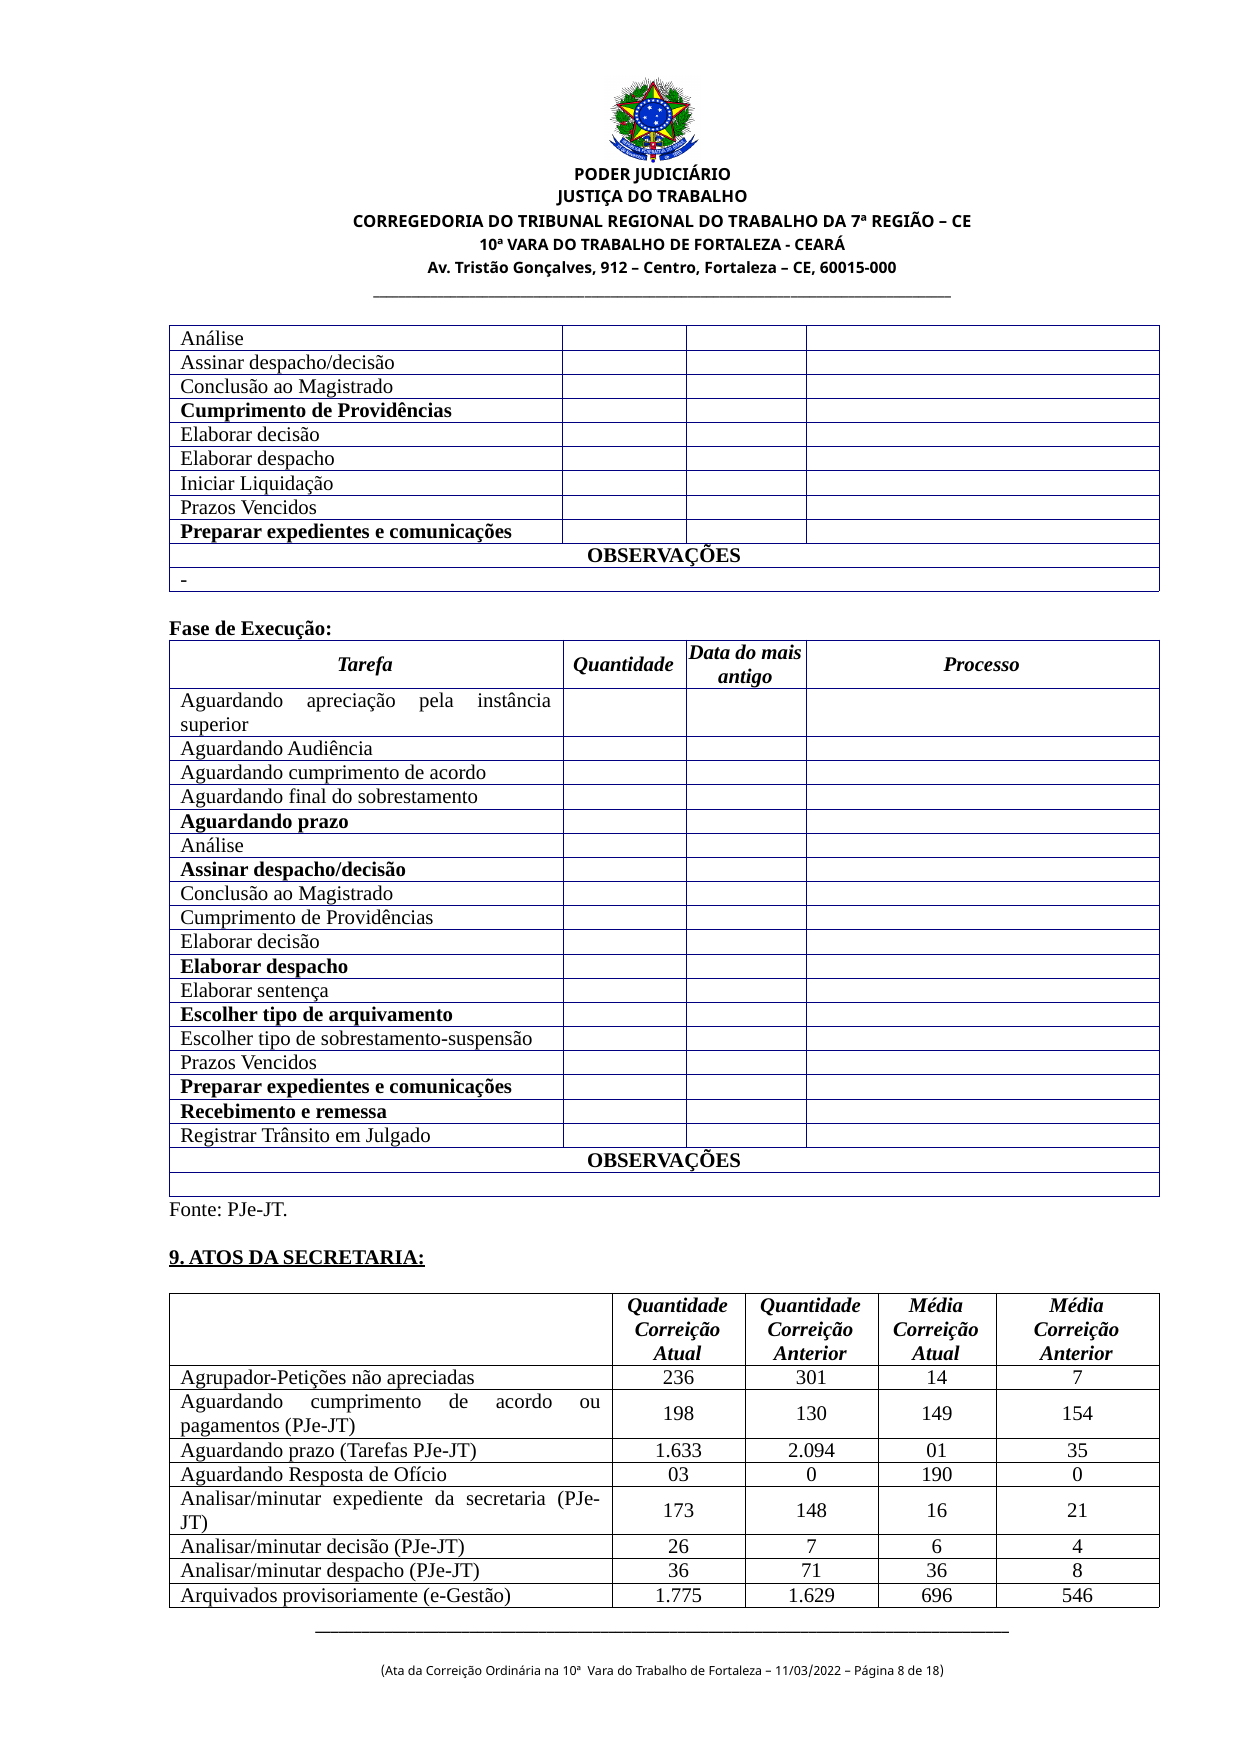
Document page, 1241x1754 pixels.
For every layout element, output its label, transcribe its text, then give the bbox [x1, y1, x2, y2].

table_header Média Correição Anterior [997, 1294, 1159, 1365]
table_cell 198 [613, 1390, 745, 1437]
table_cell Escolher tipo de sobrestamento-suspensão [170, 1027, 563, 1050]
table_cell 21 [997, 1487, 1159, 1534]
table_cell Preparar expedientes e comunicações [170, 1075, 563, 1098]
table_cell 6 [879, 1535, 996, 1558]
table_cell [564, 882, 686, 905]
table_cell 14 [879, 1366, 996, 1389]
table_cell [807, 834, 1159, 857]
table_cell Registrar Trânsito em Julgado [170, 1124, 563, 1147]
table_cell [563, 351, 686, 374]
table_cell Recebimento e remessa [170, 1100, 563, 1123]
table_cell [563, 447, 686, 470]
table_cell 2.094 [746, 1439, 878, 1462]
table_cell 1.775 [613, 1584, 745, 1607]
table_cell Conclusão ao Magistrado [170, 882, 563, 905]
table_cell Aguardando Audiência [170, 737, 563, 760]
table_cell Analisar/minutar expediente da secretaria (PJe-JT) [170, 1487, 612, 1534]
table_cell [807, 930, 1159, 953]
table_cell 36 [613, 1559, 745, 1582]
table_cell Elaborar decisão [170, 930, 563, 953]
table_cell [807, 496, 1159, 519]
text Fase de Execução: [169, 615, 1155, 639]
table_header Quantidade [564, 641, 686, 688]
table_cell [807, 1075, 1159, 1098]
table_cell [564, 761, 686, 784]
table_cell 236 [613, 1366, 745, 1389]
table_cell 148 [746, 1487, 878, 1534]
table_cell [564, 1003, 686, 1026]
table_cell [563, 496, 686, 519]
table_cell [687, 785, 806, 808]
table_cell [807, 761, 1159, 784]
table_cell [807, 471, 1159, 494]
table_cell [807, 1124, 1159, 1147]
table_cell Escolher tipo de arquivamento [170, 1003, 563, 1026]
table_cell Iniciar Liquidação [170, 471, 562, 494]
table_cell [687, 834, 806, 857]
table_cell - [170, 568, 1159, 591]
table_cell 149 [879, 1390, 996, 1437]
table_cell [807, 520, 1159, 543]
table_cell 190 [879, 1463, 996, 1486]
table_cell [564, 930, 686, 953]
table_cell [687, 471, 806, 494]
table_cell Aguardando final do sobrestamento [170, 785, 563, 808]
table_cell Prazos Vencidos [170, 1051, 563, 1074]
table_cell [807, 1027, 1159, 1050]
table_cell [687, 375, 806, 398]
table_cell [687, 737, 806, 760]
table_cell [687, 520, 806, 543]
table_cell [687, 423, 806, 446]
table_cell [807, 351, 1159, 374]
table_cell Assinar despacho/decisão [170, 351, 562, 374]
table_cell Agrupador-Petições não apreciadas [170, 1366, 612, 1389]
table_cell Analisar/minutar decisão (PJe-JT) [170, 1535, 612, 1558]
table_cell [563, 399, 686, 422]
table_header [170, 1294, 612, 1365]
table_cell [687, 1051, 806, 1074]
table_cell Aguardando cumprimento de acordo ou pagamentos (PJe-JT) [170, 1390, 612, 1437]
table_cell [563, 471, 686, 494]
table_cell [687, 955, 806, 978]
table_cell Elaborar decisão [170, 423, 562, 446]
table_cell Prazos Vencidos [170, 496, 562, 519]
table_cell 7 [746, 1535, 878, 1558]
table_cell 4 [997, 1535, 1159, 1558]
table_cell [807, 810, 1159, 833]
table_cell Elaborar despacho [170, 955, 563, 978]
table_cell [687, 1003, 806, 1026]
text Fonte: PJe-JT. [169, 1197, 1155, 1221]
table_cell [564, 1051, 686, 1074]
table_cell [564, 1100, 686, 1123]
table_cell [807, 858, 1159, 881]
table_cell [687, 979, 806, 1002]
table_header Data do mais antigo [687, 641, 806, 688]
table_cell [687, 1075, 806, 1098]
table_header Média Correição Atual [879, 1294, 996, 1365]
table_cell [564, 906, 686, 929]
table_cell [564, 785, 686, 808]
table_cell [807, 979, 1159, 1002]
table_cell [807, 1100, 1159, 1123]
table_cell 546 [997, 1584, 1159, 1607]
table_header Quantidade Correição Atual [613, 1294, 745, 1365]
table_cell [687, 882, 806, 905]
table_cell [687, 930, 806, 953]
table_cell [687, 351, 806, 374]
table_cell [807, 423, 1159, 446]
table_cell Aguardando Resposta de Ofício [170, 1463, 612, 1486]
table_cell 154 [997, 1390, 1159, 1437]
table_cell [564, 810, 686, 833]
table_cell [687, 447, 806, 470]
table_cell [807, 689, 1159, 736]
table_cell Aguardando prazo [170, 810, 563, 833]
table_cell [687, 1027, 806, 1050]
table_cell [687, 496, 806, 519]
table_cell Aguardando cumprimento de acordo [170, 761, 563, 784]
table_cell [807, 955, 1159, 978]
table_cell OBSERVAÇÕES [170, 544, 1159, 567]
text 9. ATOS DA SECRETARIA: [169, 1245, 1155, 1269]
table_cell 1.629 [746, 1584, 878, 1607]
table_cell [687, 689, 806, 736]
table_cell 8 [997, 1559, 1159, 1582]
table_header Processo [807, 641, 1159, 688]
table_cell [687, 1100, 806, 1123]
table_cell 01 [879, 1439, 996, 1462]
table_cell [563, 520, 686, 543]
table_cell [687, 858, 806, 881]
table_cell [564, 1027, 686, 1050]
table_cell [687, 906, 806, 929]
table_cell OBSERVAÇÕES [170, 1148, 1159, 1172]
table_cell [564, 979, 686, 1002]
table_cell Conclusão ao Magistrado [170, 375, 562, 398]
table_cell Elaborar despacho [170, 447, 562, 470]
table_cell Assinar despacho/decisão [170, 858, 563, 881]
table_cell 26 [613, 1535, 745, 1558]
table_cell Aguardando apreciação pela instância superior [170, 689, 563, 736]
table_cell [563, 423, 686, 446]
table_cell Cumprimento de Providências [170, 399, 562, 422]
table_cell [807, 1051, 1159, 1074]
table_cell 16 [879, 1487, 996, 1534]
table_cell Analisar/minutar despacho (PJe-JT) [170, 1559, 612, 1582]
table_cell Preparar expedientes e comunicações [170, 520, 562, 543]
table_cell Elaborar sentença [170, 979, 563, 1002]
table_cell [564, 955, 686, 978]
table_cell Análise [170, 834, 563, 857]
table_cell [563, 375, 686, 398]
table_cell [687, 326, 806, 349]
table_cell [807, 447, 1159, 470]
table_cell 36 [879, 1559, 996, 1582]
table_cell Aguardando prazo (Tarefas PJe-JT) [170, 1439, 612, 1462]
table_cell [807, 785, 1159, 808]
table_cell [807, 399, 1159, 422]
picture [604, 75, 700, 164]
table_cell 0 [997, 1463, 1159, 1486]
table_cell [564, 834, 686, 857]
table_cell [564, 1124, 686, 1147]
table_cell [807, 1003, 1159, 1026]
table_cell [563, 326, 686, 349]
table_cell [807, 882, 1159, 905]
table_cell Análise [170, 326, 562, 349]
table_cell [170, 1173, 1159, 1196]
table_cell 35 [997, 1439, 1159, 1462]
table_cell [564, 858, 686, 881]
table_cell [807, 906, 1159, 929]
table_cell [687, 1124, 806, 1147]
table_cell [807, 375, 1159, 398]
table_header Quantidade Correição Anterior [746, 1294, 878, 1365]
table_cell [687, 399, 806, 422]
table_cell 130 [746, 1390, 878, 1437]
table_cell 03 [613, 1463, 745, 1486]
table_cell [564, 1075, 686, 1098]
table_cell [807, 737, 1159, 760]
table_cell 173 [613, 1487, 745, 1534]
table_header Tarefa [170, 641, 563, 688]
table_cell [564, 689, 686, 736]
table_cell [807, 326, 1159, 349]
table_cell 301 [746, 1366, 878, 1389]
table_cell [687, 761, 806, 784]
table_cell [564, 737, 686, 760]
table_cell 0 [746, 1463, 878, 1486]
table_cell 696 [879, 1584, 996, 1607]
table_cell 1.633 [613, 1439, 745, 1462]
table_cell Arquivados provisoriamente (e-Gestão) [170, 1584, 612, 1607]
table_cell 7 [997, 1366, 1159, 1389]
table_cell 71 [746, 1559, 878, 1582]
table_cell [687, 810, 806, 833]
